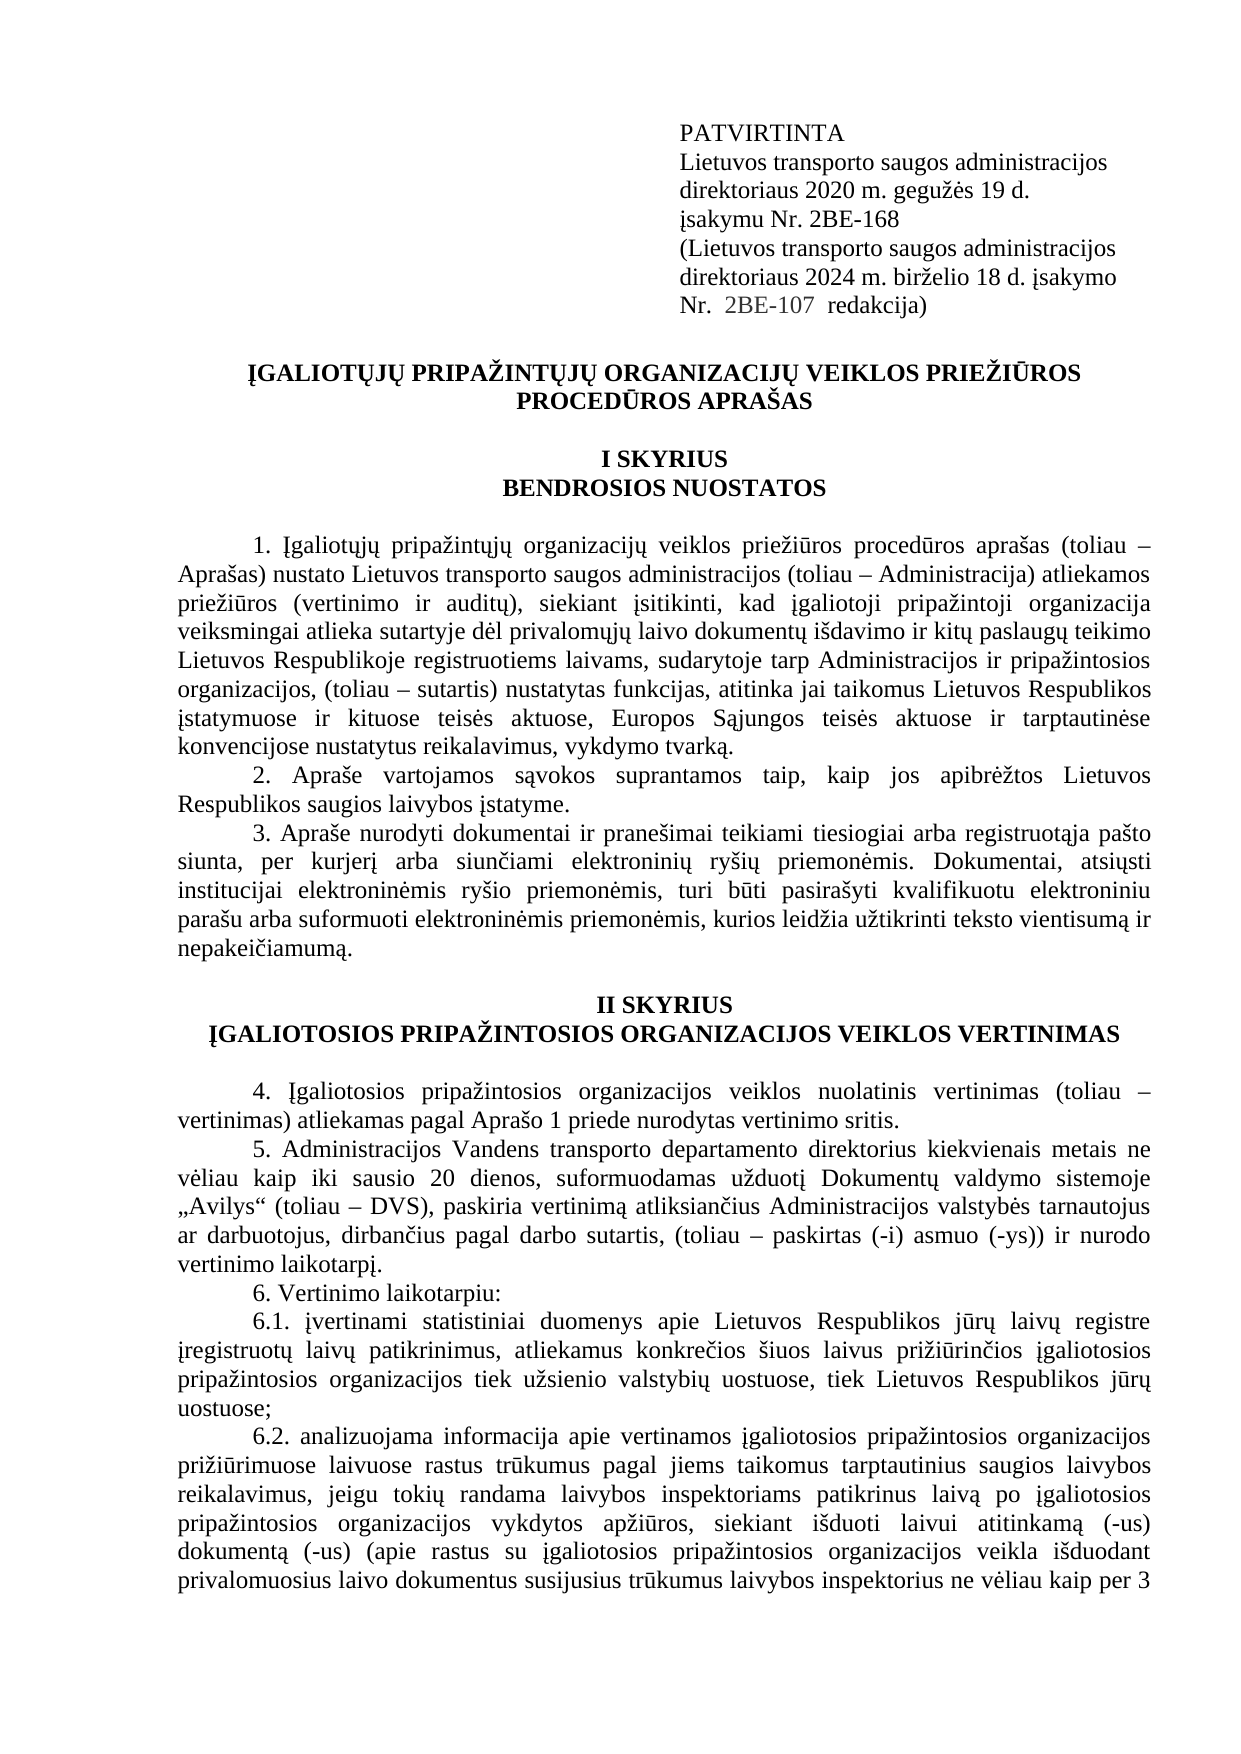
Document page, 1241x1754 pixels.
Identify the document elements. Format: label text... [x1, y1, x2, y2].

text I SKYRIUS [177, 444, 1152, 473]
text 6.1. įvertinami statistiniai duomenys apie Lietuvos Respublikos jūrų laivų registre įregistruotų laivų patikrinimus, atliekamus konkrečios šiuos laivus prižiūrinčios įgaliotosios pripažintosios organizacijos tiek užsienio valstybių uostuose, tiek Lietuvos Respublikos jūrų uostuose; [177, 1306, 1152, 1421]
text 2. Apraše vartojamos sąvokos suprantamos taip, kaip jos apibrėžtos Lietuvos Respublikos saugios laivybos įstatyme. [177, 760, 1152, 818]
text 6. Vertinimo laikotarpiu: [177, 1278, 1152, 1306]
text PATVIRTINTA [679, 118, 1152, 147]
text BENDROSIOS NUOSTATOS [177, 473, 1152, 501]
text direktoriaus 2024 m. birželio 18 d. įsakymo [679, 262, 1152, 291]
text (Lietuvos transporto saugos administracijos [679, 233, 1152, 262]
text 6.2. analizuojama informacija apie vertinamos įgaliotosios pripažintosios organizacijos prižiūrimuose laivuose rastus trūkumus pagal jiems taikomus tarptautinius saugios laivybos reikalavimus, jeigu tokių randama laivybos inspektoriams patikrinus laivą po įgaliotosios pripažintosios organizacijos vykdytos apžiūros, siekiant išduoti laivui atitinkamą (-us) dokumentą (-us) (apie rastus su įgaliotosios pripažintosios organizacijos veikla išduodant privalomuosius laivo dokumentus susijusius trūkumus laivybos inspektorius ne vėliau kaip per 3 [177, 1421, 1152, 1594]
text II SKYRIUS [177, 990, 1152, 1019]
text ĮGALIOTŲJŲ PRIPAŽINTŲJŲ ORGANIZACIJŲ VEIKLOS PRIEŽIŪROS PROCEDŪROS APRAŠAS [177, 358, 1152, 415]
text Nr. 2BE-107 redakcija) [679, 291, 1152, 319]
text 5. Administracijos Vandens transporto departamento direktorius kiekvienais metais ne vėliau kaip iki sausio 20 dienos, suformuodamas užduotį Dokumentų valdymo sistemoje „Avilys“ (toliau – DVS), paskiria vertinimą atliksiančius Administracijos valstybės tarnautojus ar darbuotojus, dirbančius pagal darbo sutartis, (toliau – paskirtas (-i) asmuo (-ys)) ir nurodo vertinimo laikotarpį. [177, 1134, 1152, 1278]
text Lietuvos transporto saugos administracijos [679, 147, 1152, 176]
text 4. Įgaliotosios pripažintosios organizacijos veiklos nuolatinis vertinimas (toliau – vertinimas) atliekamas pagal Aprašo 1 priede nurodytas vertinimo sritis. [177, 1076, 1152, 1134]
text 1. Įgaliotųjų pripažintųjų organizacijų veiklos priežiūros procedūros aprašas (toliau – Aprašas) nustato Lietuvos transporto saugos administracijos (toliau – Administracija) atliekamos priežiūros (vertinimo ir auditų), siekiant įsitikinti, kad įgaliotoji pripažintoji organizacija veiksmingai atlieka sutartyje dėl privalomųjų laivo dokumentų išdavimo ir kitų paslaugų teikimo Lietuvos Respublikoje registruotiems laivams, sudarytoje tarp Administracijos ir pripažintosios organizacijos, (toliau – sutartis) nustatytas funkcijas, atitinka jai taikomus Lietuvos Respublikos įstatymuose ir kituose teisės aktuose, Europos Sąjungos teisės aktuose ir tarptautinėse konvencijose nustatytus reikalavimus, vykdymo tvarką. [177, 530, 1152, 760]
text direktoriaus 2020 m. gegužės 19 d. [679, 176, 1152, 204]
text ĮGALIOTOSIOS PRIPAŽINTOSIOS ORGANIZACIJOS VEIKLOS VERTINIMAS [177, 1019, 1152, 1048]
text 3. Apraše nurodyti dokumentai ir pranešimai teikiami tiesiogiai arba registruotąja pašto siunta, per kurjerį arba siunčiami elektroninių ryšių priemonėmis. Dokumentai, atsiųsti institucijai elektroninėmis ryšio priemonėmis, turi būti pasirašyti kvalifikuotu elektroniniu parašu arba suformuoti elektroninėmis priemonėmis, kurios leidžia užtikrinti teksto vientisumą ir nepakeičiamumą. [177, 818, 1152, 961]
text įsakymu Nr. 2BE-168 [679, 204, 1152, 233]
